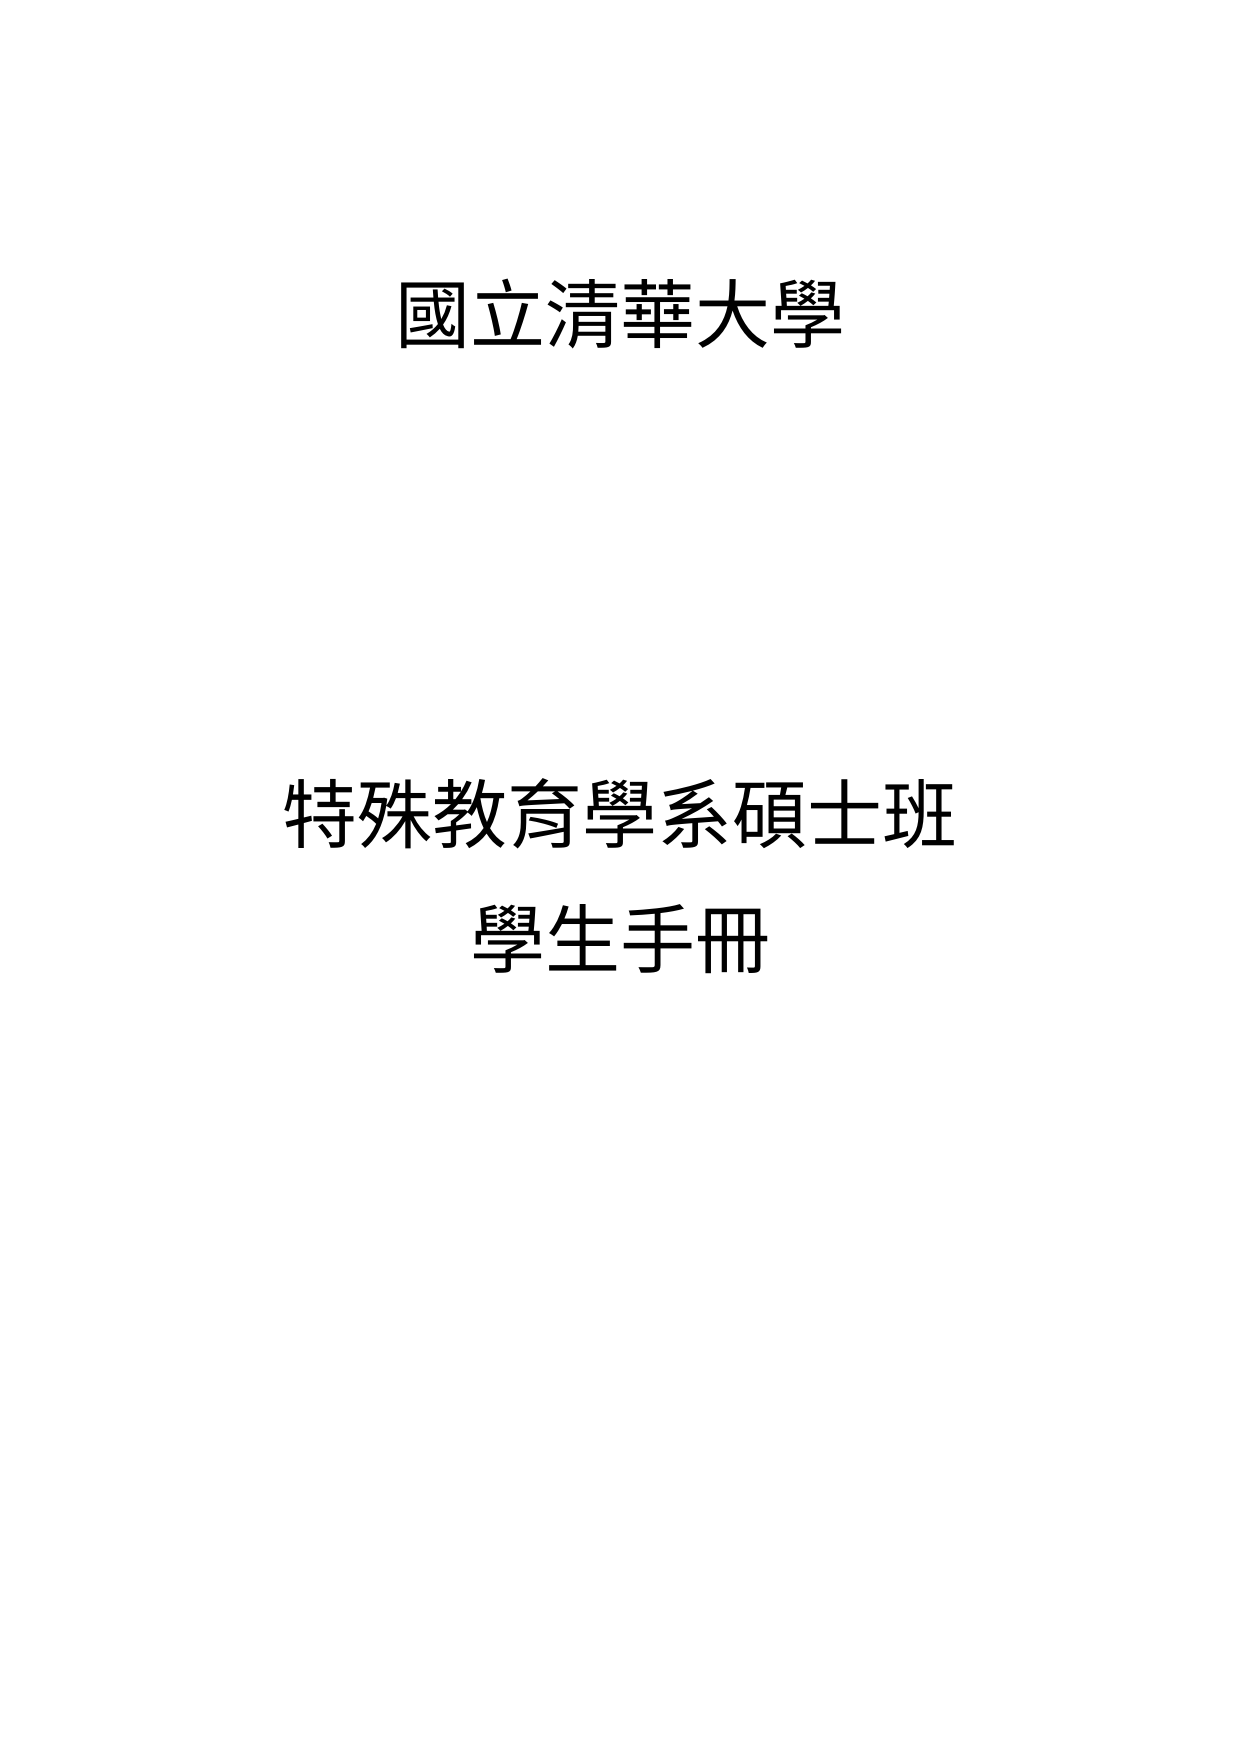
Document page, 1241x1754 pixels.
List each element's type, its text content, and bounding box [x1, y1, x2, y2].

text 國立清華大學 [118, 237, 1122, 362]
text 特殊教育學系碩士班 [118, 737, 1122, 862]
text 學生手冊 [118, 862, 1122, 987]
